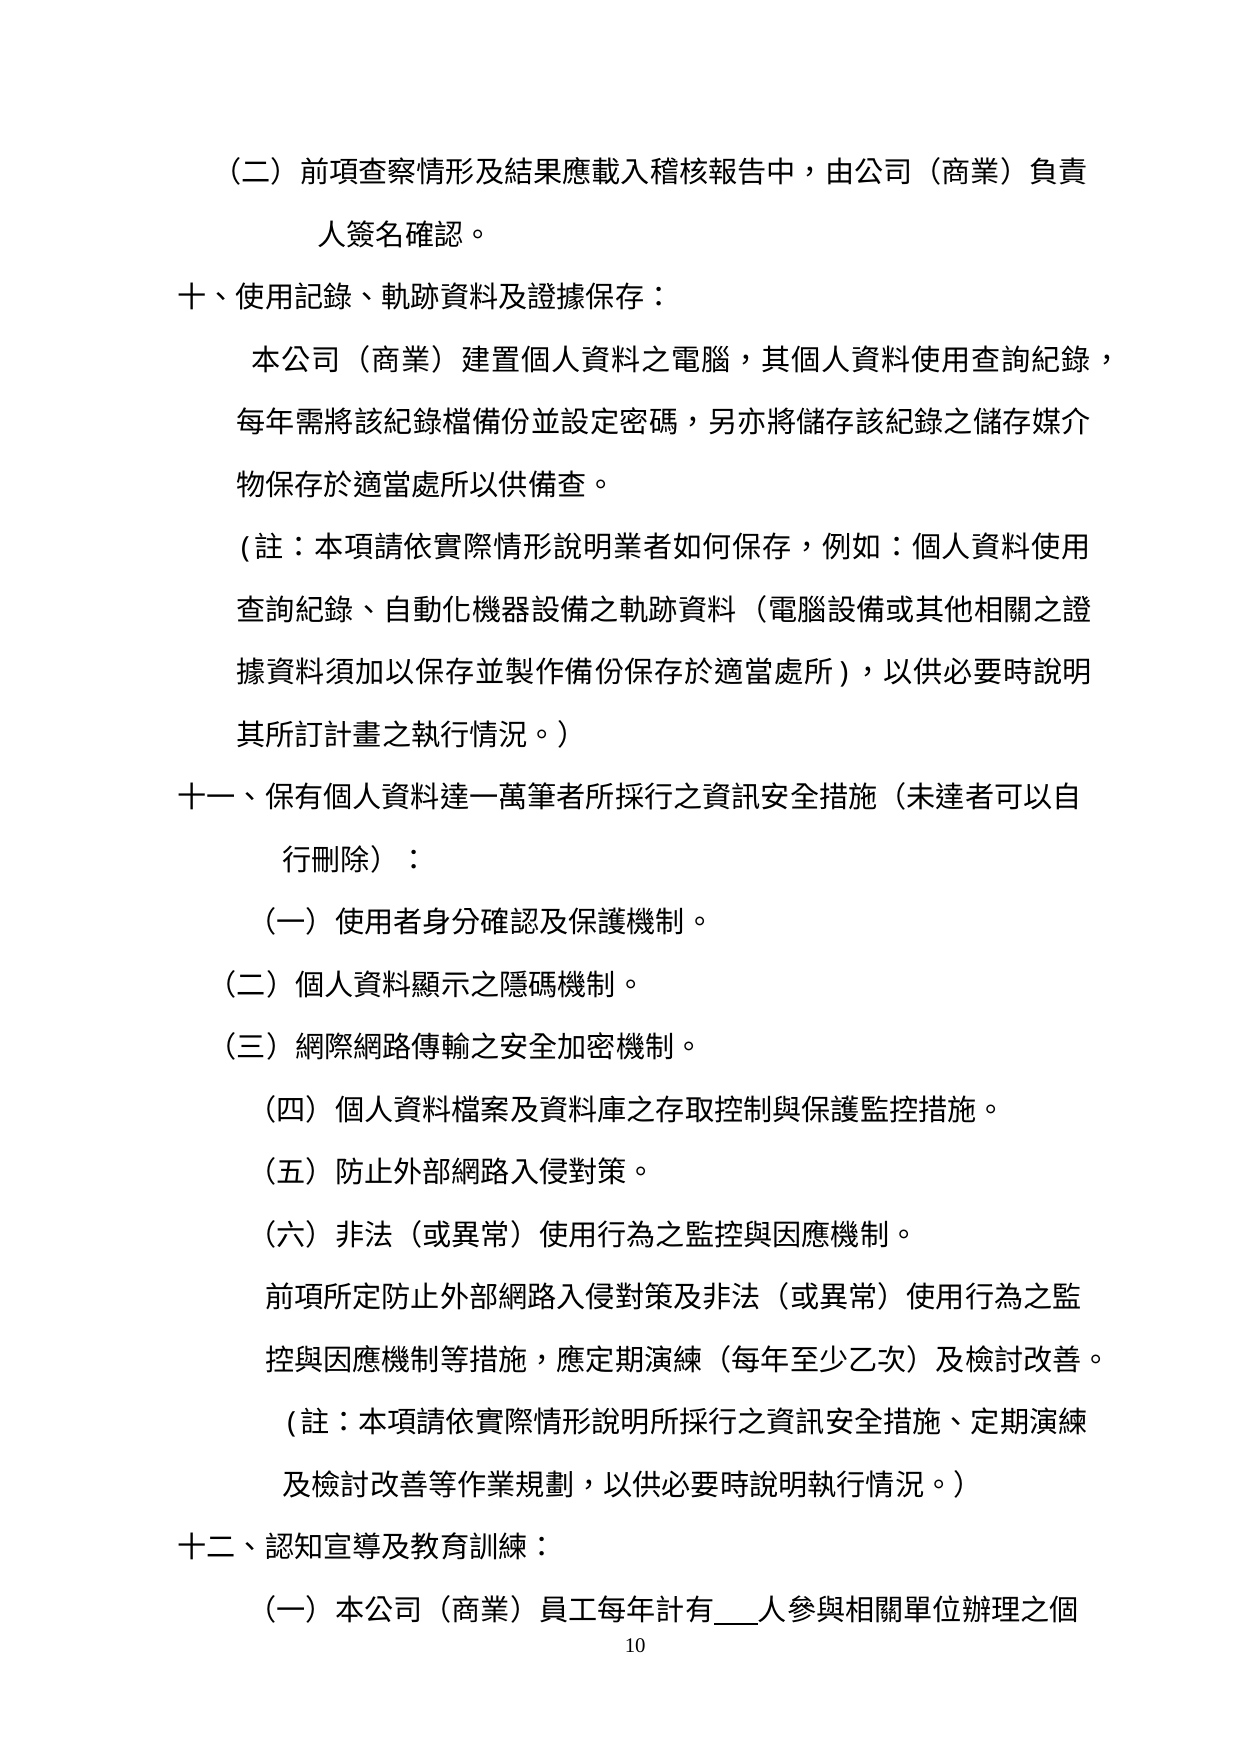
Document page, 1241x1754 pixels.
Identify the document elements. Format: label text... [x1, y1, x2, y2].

text 前項所定防止外部網路入侵對策及非法（或異常）使用行為之監 [177, 1253, 1092, 1316]
text （二）前項查察情形及結果應載入稽核報告中，由公司（商業）負責 [177, 128, 1092, 191]
text 本公司（商業）建置個人資料之電腦，其個人資料使用查詢紀錄，每年需將該紀錄檔備份並設定密碼，另亦將儲存該紀錄之儲存媒介物保存於適當處所以供備查。 [177, 316, 1092, 503]
text （四）個人資料檔案及資料庫之存取控制與保護監控措施。 [177, 1066, 1092, 1128]
text （一）本公司（商業）員工每年計有 人參與相關單位辦理之個 [177, 1566, 1092, 1628]
text (註：本項請依實際情形說明所採行之資訊安全措施、定期演練 [177, 1378, 1092, 1441]
text (註：本項請依實際情形說明業者如何保存，例如：個人資料使用查詢紀錄、自動化機器設備之軌跡資料（電腦設備或其他相關之證據資料須加以保存並製作備份保存於適當處所)，以供必要時說明其所訂計畫之執行情況。） [236, 503, 1092, 753]
text （六）非法（或異常）使用行為之監控與因應機制。 [177, 1191, 1092, 1253]
text （三）網際網路傳輸之安全加密機制。 [177, 1003, 1092, 1066]
text 人簽名確認。 [177, 191, 1092, 253]
text 行刪除）： [177, 816, 1092, 878]
text 控與因應機制等措施，應定期演練（每年至少乙次）及檢討改善。 [177, 1316, 1092, 1378]
text 十二、認知宣導及教育訓練： [177, 1503, 1092, 1566]
text （二）個人資料顯示之隱碼機制。 [177, 941, 1092, 1003]
text （一）使用者身分確認及保護機制。 [177, 878, 1092, 941]
text 十、使用記錄、軌跡資料及證據保存： [177, 253, 1092, 316]
text 及檢討改善等作業規劃，以供必要時說明執行情況。） [177, 1441, 1092, 1503]
text （五）防止外部網路入侵對策。 [177, 1128, 1092, 1191]
text 十一、保有個人資料達一萬筆者所採行之資訊安全措施（未達者可以自 [177, 753, 1092, 816]
